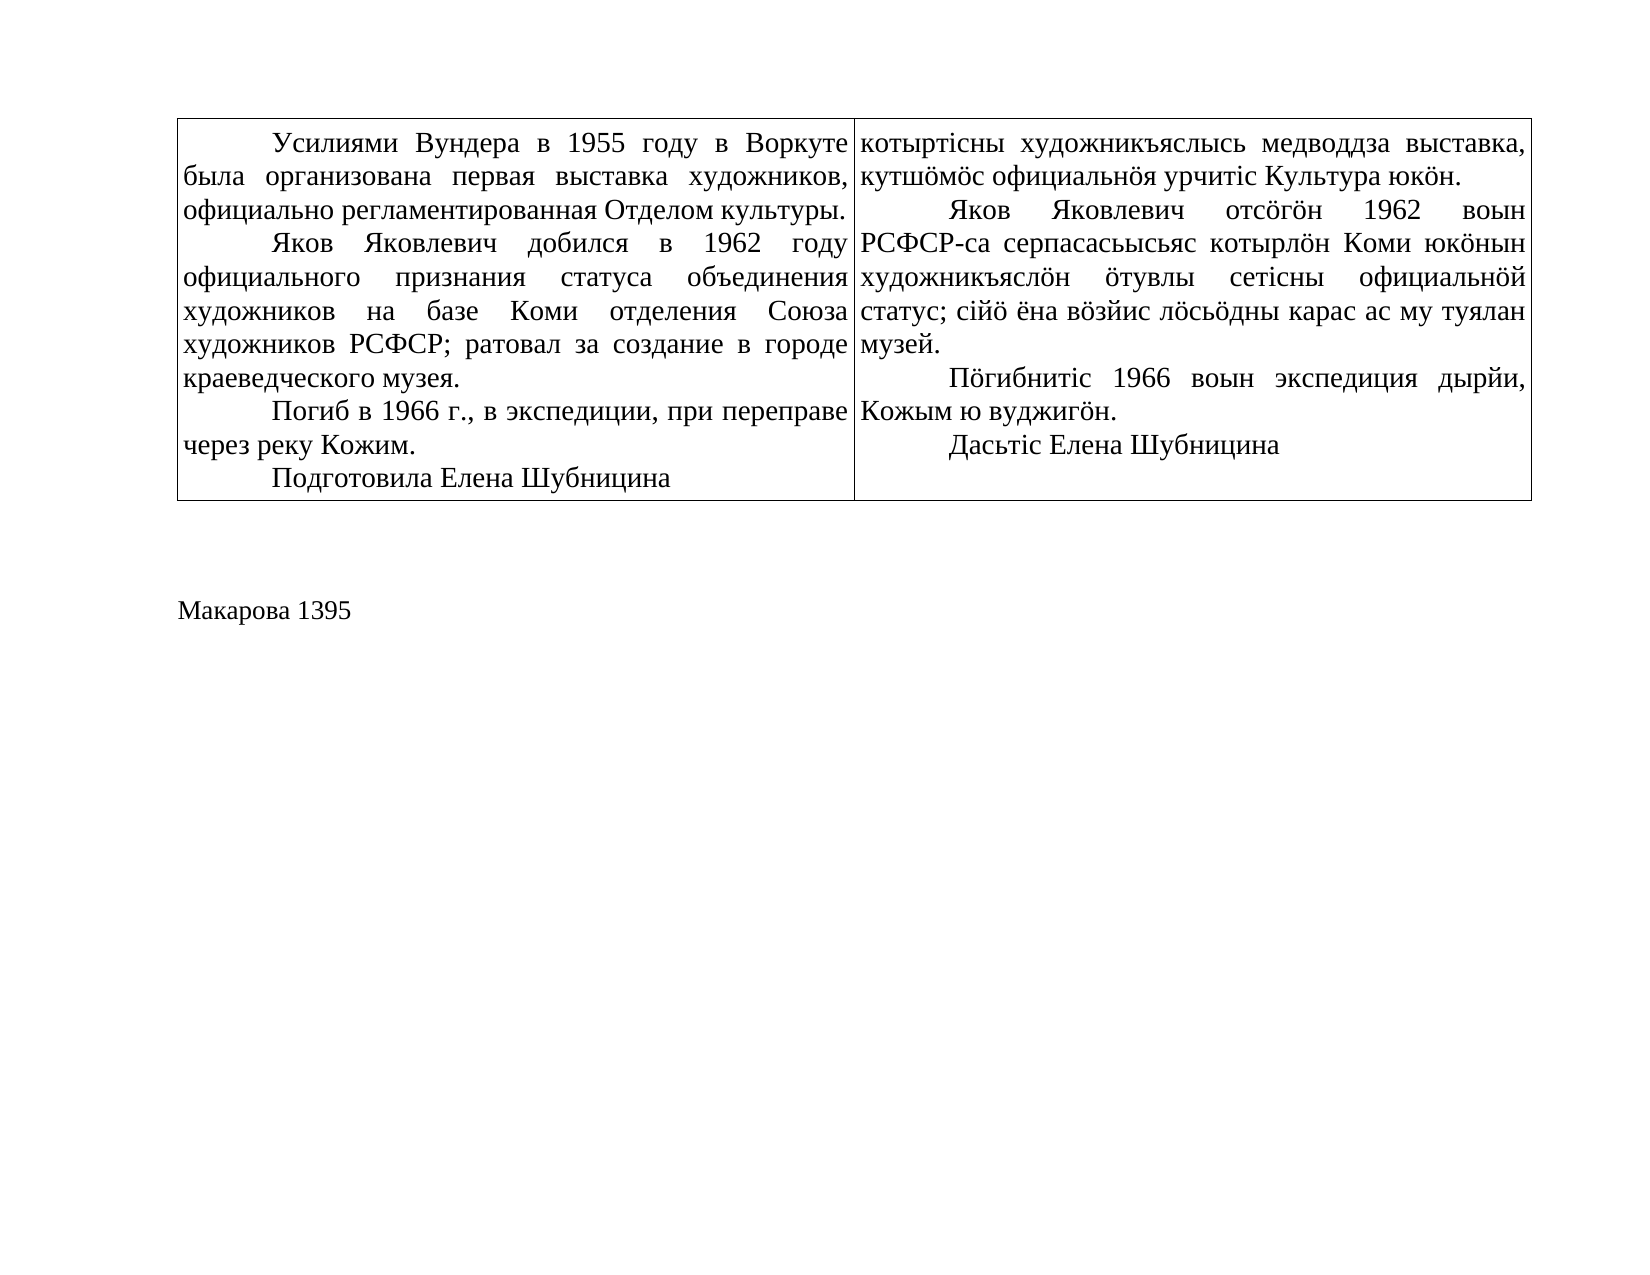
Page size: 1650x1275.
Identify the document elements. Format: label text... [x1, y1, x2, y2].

text Макарова 1395 [177, 594, 1532, 625]
table_header Усилиями Вундера в 1955 году в Воркуте была организована первая выставка художников, официально регламентированная Отделом культуры. Яков Яковлевич добился в 1962 году официального признания статуса объединения художников на базе Коми отделения Союза художников РСФСР; ратовал за создание в городе краеведческого музея. Погиб в 1966 г., в экспедиции, при переправе через реку Кожим. Подготовила Елена Шубницина [178, 119, 854, 499]
table_header котыртісны художникъяслысь медводдза выставка, кутшӧмӧс официальнӧя урчитіс Культура юкӧн. Яков Яковлевич отсӧгӧн 1962 воын РСФСР‑са серпасасьысьяс котырлӧн Коми юкӧнын художникъяслӧн ӧтувлы сетісны официальнӧй статус; сійӧ ёна вӧзйис лӧсьӧдны карас ас му туялан музей. Пӧгибнитіс 1966 воын экспедиция дырйи, Кожым ю вуджигӧн. Дасьтіс Елена Шубницина [855, 119, 1531, 499]
